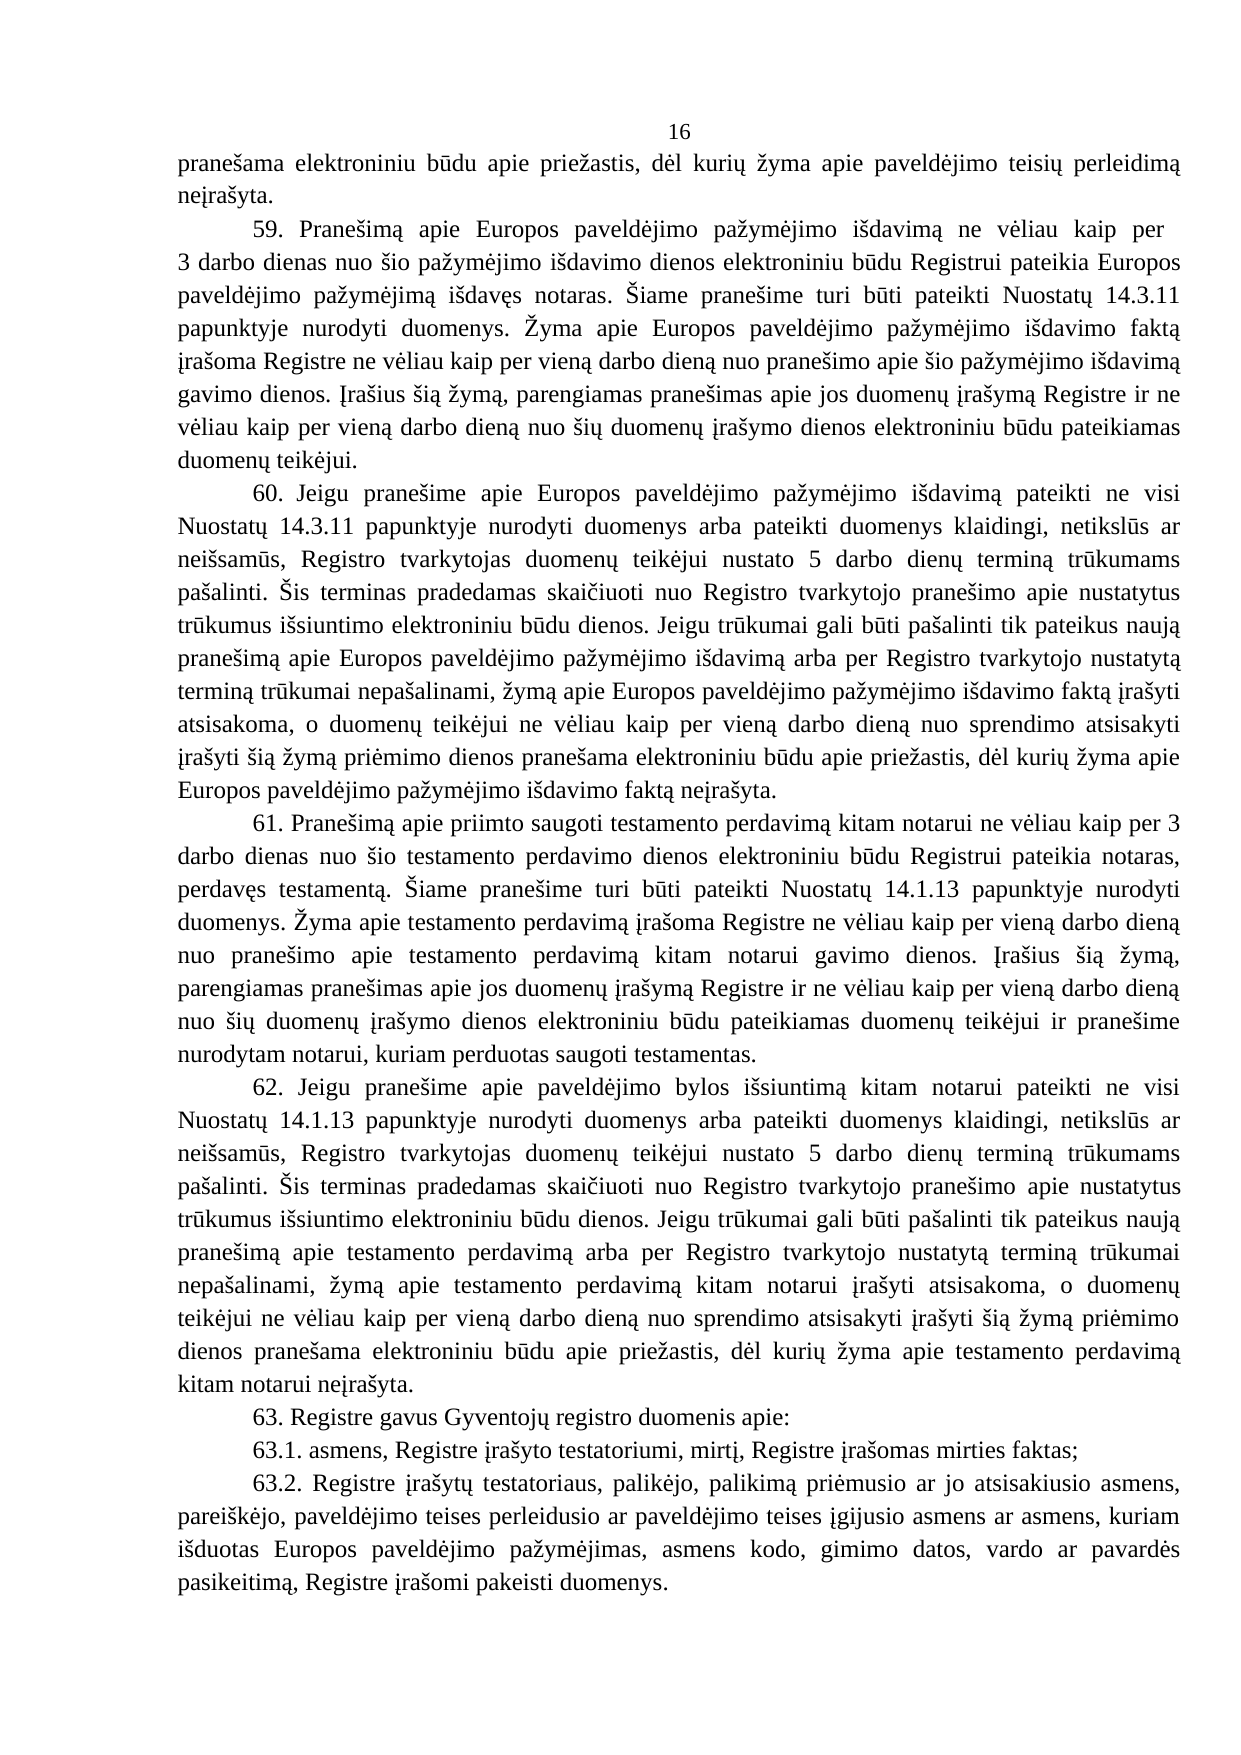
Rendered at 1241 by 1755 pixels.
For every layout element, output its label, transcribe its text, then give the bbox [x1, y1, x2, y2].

text 60. Jeigu pranešime apie Europos paveldėjimo pažymėjimo išdavimą pateikti ne visi Nuostatų 14.3.11 papunktyje nurodyti duomenys arba pateikti duomenys klaidingi, netikslūs ar neišsamūs, Registro tvarkytojas duomenų teikėjui nustato 5 darbo dienų terminą trūkumams pašalinti. Šis terminas pradedamas skaičiuoti nuo Registro tvarkytojo pranešimo apie nustatytus trūkumus išsiuntimo elektroniniu būdu dienos. Jeigu trūkumai gali būti pašalinti tik pateikus naują pranešimą apie Europos paveldėjimo pažymėjimo išdavimą arba per Registro tvarkytojo nustatytą terminą trūkumai nepašalinami, žymą apie Europos paveldėjimo pažymėjimo išdavimo faktą įrašyti atsisakoma, o duomenų teikėjui ne vėliau kaip per vieną darbo dieną nuo sprendimo atsisakyti įrašyti šią žymą priėmimo dienos pranešama elektroniniu būdu apie priežastis, dėl kurių žyma apie Europos paveldėjimo pažymėjimo išdavimo faktą neįrašyta. [177, 478, 1181, 804]
text 61. Pranešimą apie priimto saugoti testamento perdavimą kitam notarui ne vėliau kaip per 3 darbo dienas nuo šio testamento perdavimo dienos elektroniniu būdu Registrui pateikia notaras, perdavęs testamentą. Šiame pranešime turi būti pateikti Nuostatų 14.1.13 papunktyje nurodyti duomenys. Žyma apie testamento perdavimą įrašoma Registre ne vėliau kaip per vieną darbo dieną nuo pranešimo apie testamento perdavimą kitam notarui gavimo dienos. Įrašius šią žymą, parengiamas pranešimas apie jos duomenų įrašymą Registre ir ne vėliau kaip per vieną darbo dieną nuo šių duomenų įrašymo dienos elektroniniu būdu pateikiamas duomenų teikėjui ir pranešime nurodytam notarui, kuriam perduotas saugoti testamentas. [177, 808, 1181, 1068]
text 63.1. asmens, Registre įrašyto testatoriumi, mirtį, Registre įrašomas mirties faktas; [177, 1435, 1181, 1464]
text pranešama elektroniniu būdu apie priežastis, dėl kurių žyma apie paveldėjimo teisių perleidimą neįrašyta. [177, 148, 1181, 209]
text 59. Pranešimą apie Europos paveldėjimo pažymėjimo išdavimą ne vėliau kaip per 3 darbo dienas nuo šio pažymėjimo išdavimo dienos elektroniniu būdu Registrui pateikia Europos paveldėjimo pažymėjimą išdavęs notaras. Šiame pranešime turi būti pateikti Nuostatų 14.3.11 papunktyje nurodyti duomenys. Žyma apie Europos paveldėjimo pažymėjimo išdavimo faktą įrašoma Registre ne vėliau kaip per vieną darbo dieną nuo pranešimo apie šio pažymėjimo išdavimą gavimo dienos. Įrašius šią žymą, parengiamas pranešimas apie jos duomenų įrašymą Registre ir ne vėliau kaip per vieną darbo dieną nuo šių duomenų įrašymo dienos elektroniniu būdu pateikiamas duomenų teikėjui. [177, 214, 1181, 473]
text 62. Jeigu pranešime apie paveldėjimo bylos išsiuntimą kitam notarui pateikti ne visi Nuostatų 14.1.13 papunktyje nurodyti duomenys arba pateikti duomenys klaidingi, netikslūs ar neišsamūs, Registro tvarkytojas duomenų teikėjui nustato 5 darbo dienų terminą trūkumams pašalinti. Šis terminas pradedamas skaičiuoti nuo Registro tvarkytojo pranešimo apie nustatytus trūkumus išsiuntimo elektroniniu būdu dienos. Jeigu trūkumai gali būti pašalinti tik pateikus naują pranešimą apie testamento perdavimą arba per Registro tvarkytojo nustatytą terminą trūkumai nepašalinami, žymą apie testamento perdavimą kitam notarui įrašyti atsisakoma, o duomenų teikėjui ne vėliau kaip per vieną darbo dieną nuo sprendimo atsisakyti įrašyti šią žymą priėmimo dienos pranešama elektroniniu būdu apie priežastis, dėl kurių žyma apie testamento perdavimą kitam notarui neįrašyta. [177, 1072, 1181, 1398]
text 63. Registre gavus Gyventojų registro duomenis apie: [177, 1402, 1181, 1431]
text 63.2. Registre įrašytų testatoriaus, palikėjo, palikimą priėmusio ar jo atsisakiusio asmens, pareiškėjo, paveldėjimo teises perleidusio ar paveldėjimo teises įgijusio asmens ar asmens, kuriam išduotas Europos paveldėjimo pažymėjimas, asmens kodo, gimimo datos, vardo ar pavardės pasikeitimą, Registre įrašomi pakeisti duomenys. [177, 1468, 1181, 1596]
